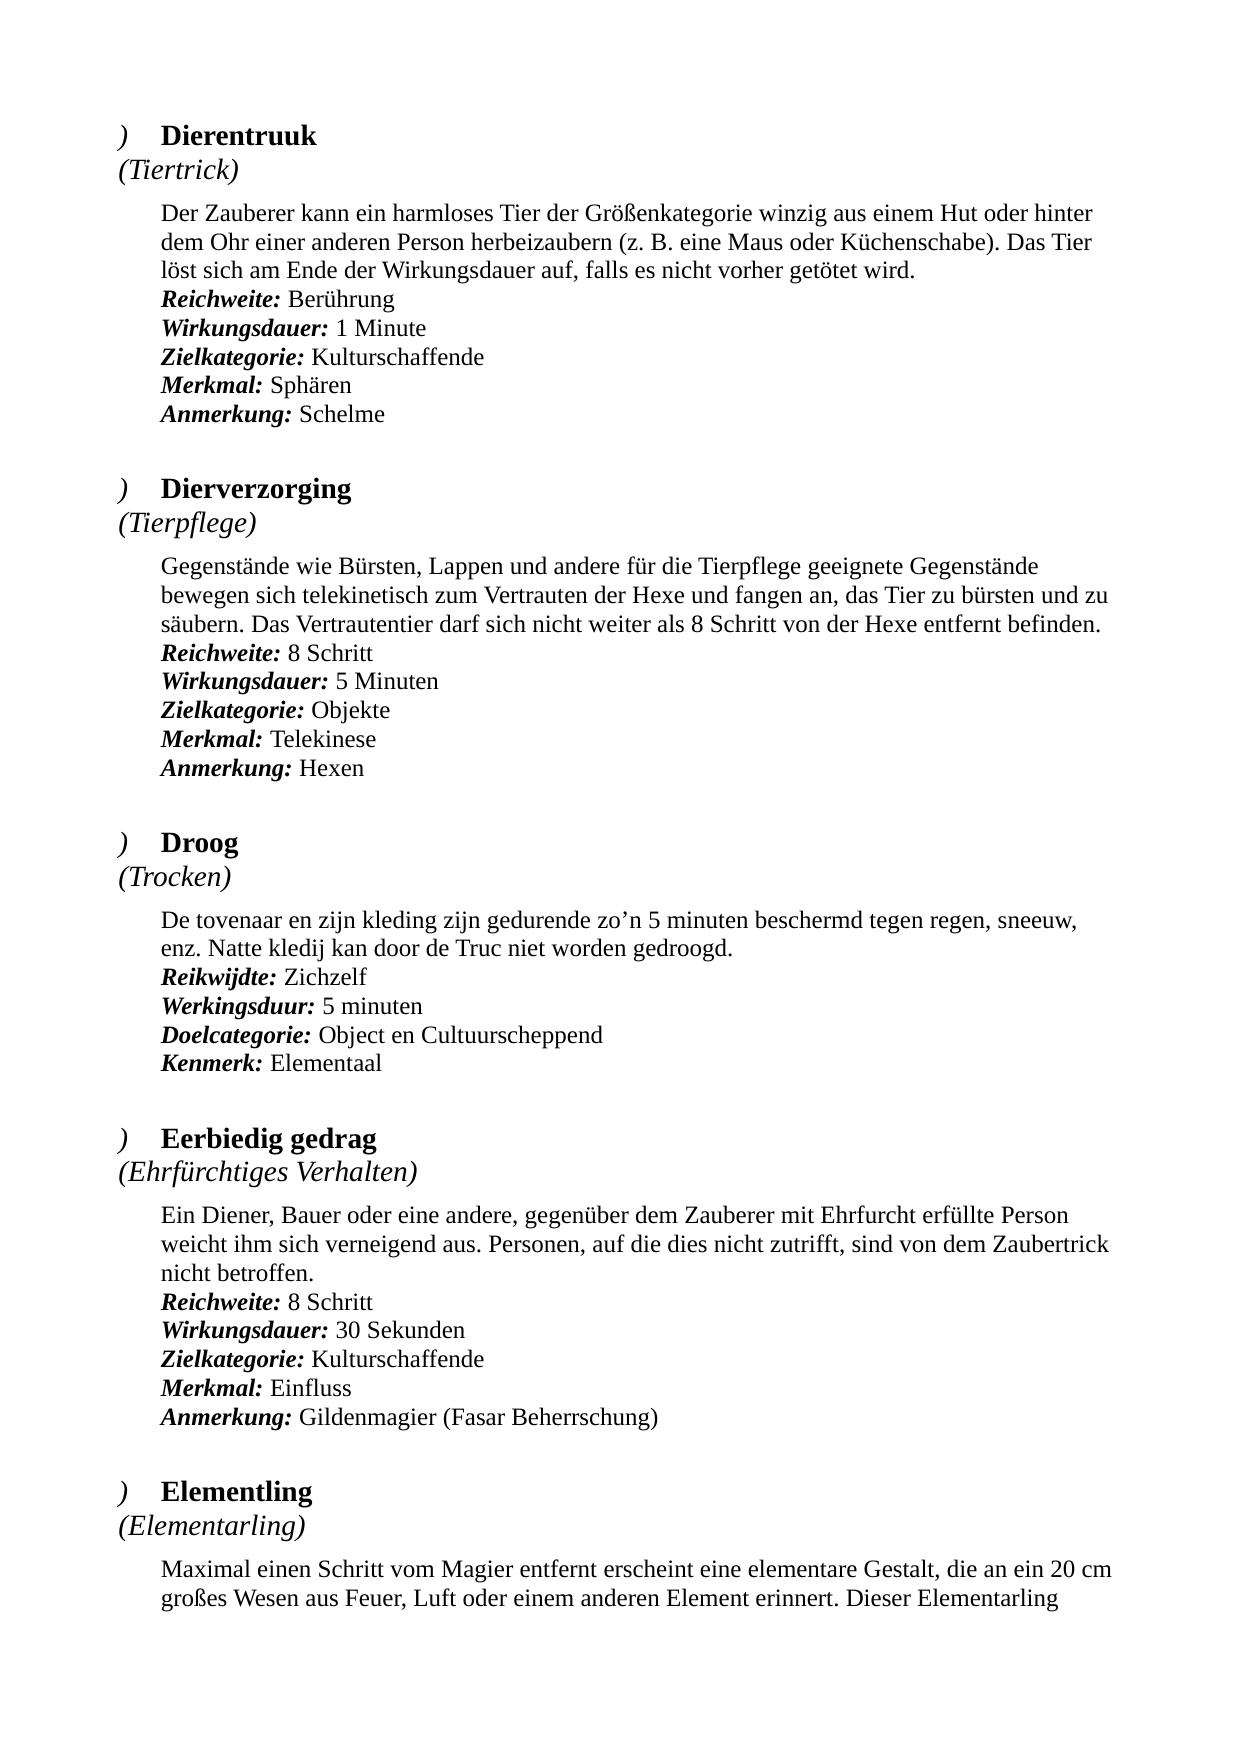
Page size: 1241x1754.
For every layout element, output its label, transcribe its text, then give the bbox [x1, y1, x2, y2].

subtitle Dierverzorging (Tierpflege) [118, 471, 1122, 539]
text Reichweite: Berührung [161, 284, 1122, 313]
text Zielkategorie: Kulturschaffende [161, 1344, 1122, 1373]
text Werkingsduur: 5 minuten [161, 991, 1122, 1020]
subtitle Dierentruuk (Tiertrick) [118, 118, 1122, 186]
subtitle Eerbiedig gedrag (Ehrfürchtiges Verhalten) [118, 1121, 1122, 1188]
text Merkmal: Telekinese [161, 724, 1122, 753]
text Anmerkung: Schelme [161, 399, 1122, 428]
text Reikwijdte: Zichzelf [161, 962, 1122, 991]
text Merkmal: Sphären [161, 371, 1122, 399]
text Anmerkung: Hexen [161, 753, 1122, 781]
text Wirkungsdauer: 30 Sekunden [161, 1316, 1122, 1344]
text Anmerkung: Gildenmagier (Fasar Beherrschung) [161, 1402, 1122, 1431]
text Wirkungsdauer: 5 Minuten [161, 666, 1122, 695]
text Merkmal: Einfluss [161, 1373, 1122, 1402]
subtitle Elementling (Elementarling) [118, 1474, 1122, 1541]
text Zielkategorie: Objekte [161, 695, 1122, 724]
text Der Zauberer kann ein harmloses Tier der Größenkategorie winzig aus einem Hut oder hinter dem Ohr einer anderen Person herbeizaubern (z. B. eine Maus oder Küchenschabe). Das Tier löst sich am Ende der Wirkungsdauer auf, falls es nicht vorher getötet wird. [161, 198, 1122, 284]
text Doelcategorie: Object en Cultuurscheppend [161, 1020, 1122, 1048]
text Maximal einen Schritt vom Magier entfernt erscheint eine elementare Gestalt, die an ein 20 cm großes Wesen aus Feuer, Luft oder einem anderen Element erinnert. Dieser Elementarling [161, 1554, 1122, 1611]
text Kenmerk: Elementaal [161, 1048, 1122, 1077]
text Reichweite: 8 Schritt [161, 1287, 1122, 1316]
subtitle Droog (Trocken) [118, 825, 1122, 892]
text Zielkategorie: Kulturschaffende [161, 342, 1122, 371]
text Gegenstände wie Bürsten, Lappen und andere für die Tierpflege geeignete Gegenstände bewegen sich telekinetisch zum Vertrauten der Hexe und fangen an, das Tier zu bürsten und zu säubern. Das Vertrautentier darf sich nicht weiter als 8 Schritt von der Hexe entfernt befinden. [161, 551, 1122, 638]
text Ein Diener, Bauer oder eine andere, gegenüber dem Zauberer mit Ehrfurcht erfüllte Person weicht ihm sich verneigend aus. Personen, auf die dies nicht zutrifft, sind von dem Zaubertrick nicht betroffen. [161, 1201, 1122, 1287]
text Reichweite: 8 Schritt [161, 638, 1122, 666]
text Wirkungsdauer: 1 Minute [161, 313, 1122, 342]
text De tovenaar en zijn kleding zijn gedurende zo’n 5 minuten beschermd tegen regen, sneeuw, enz. Natte kledij kan door de Truc niet worden gedroogd. [161, 905, 1122, 962]
